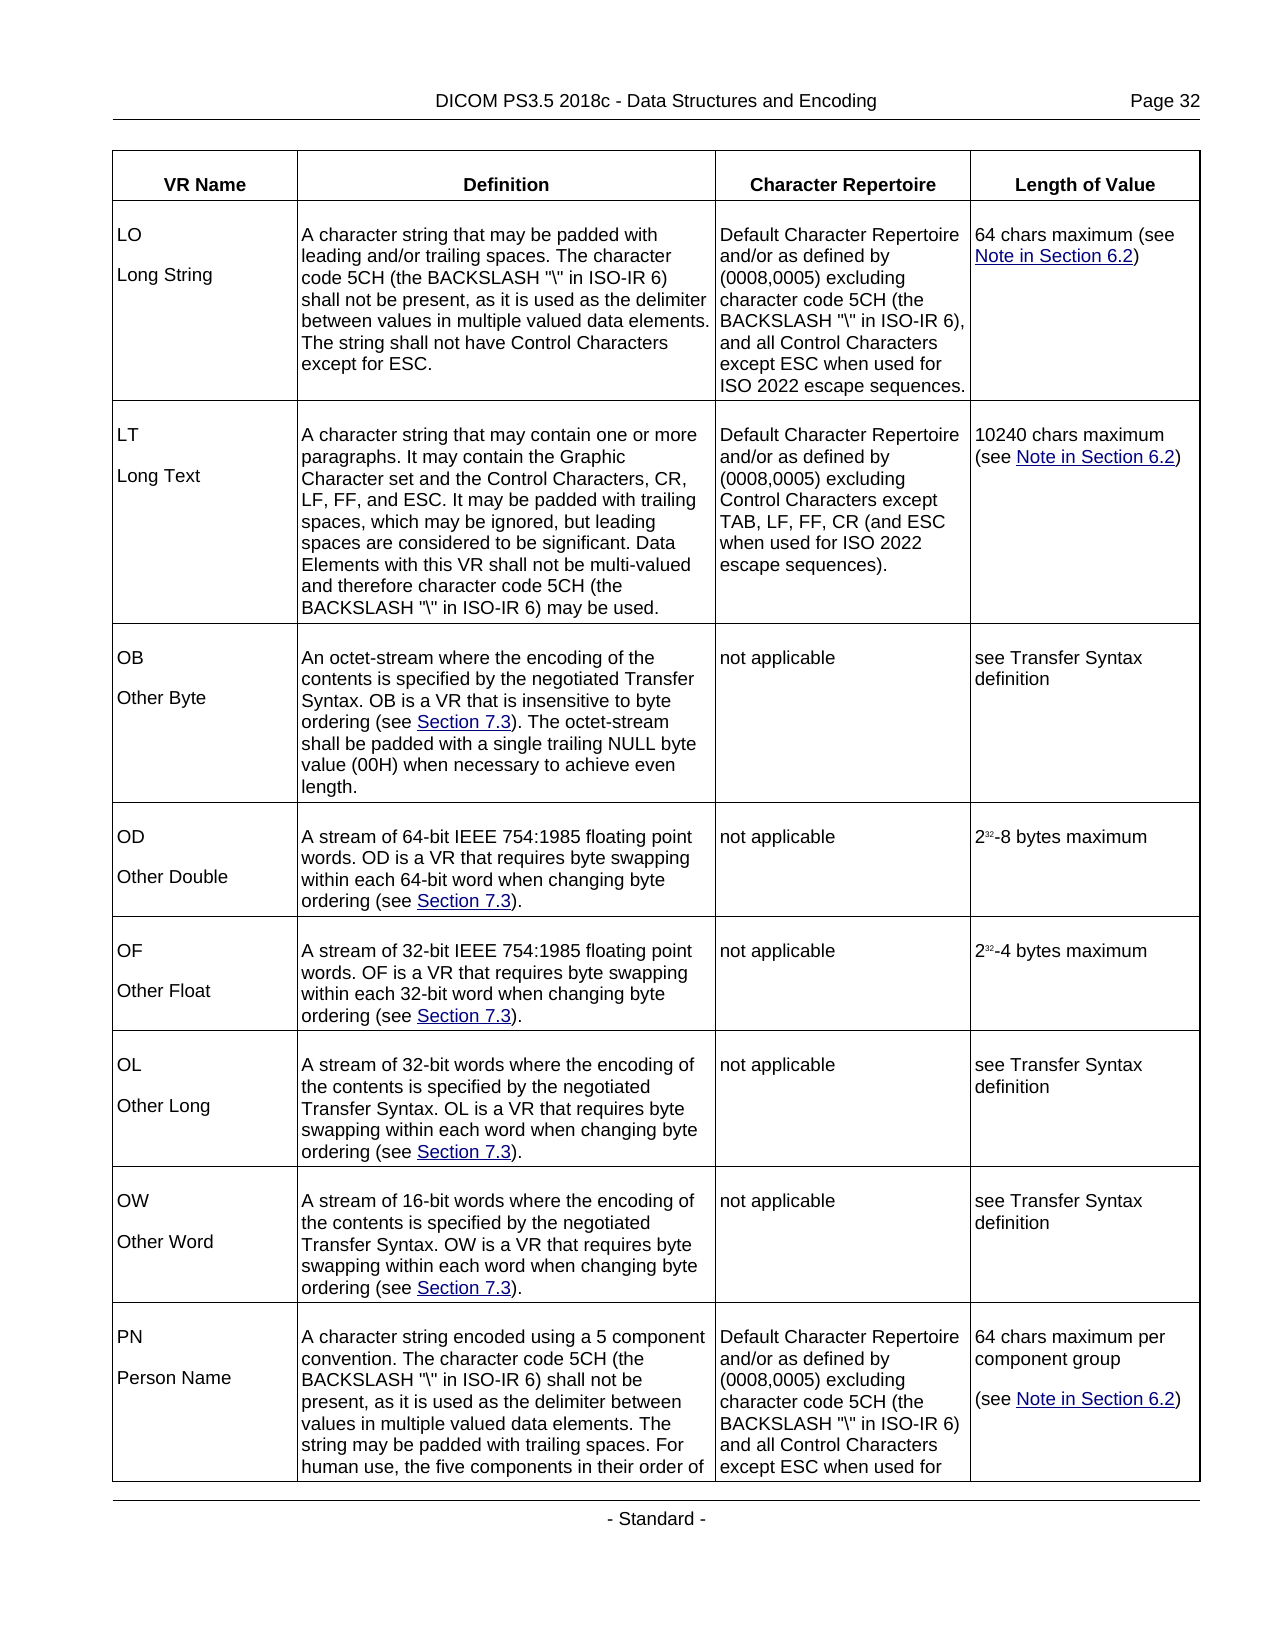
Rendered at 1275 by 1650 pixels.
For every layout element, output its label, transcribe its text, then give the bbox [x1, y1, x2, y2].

table_cell LO Long String [113, 201, 297, 400]
table_cell not applicable [716, 1167, 970, 1302]
table_cell A character string encoded using a 5 component convention. The character code 5CH (the BACKSLASH "\" in ISO-IR 6) shall not be present, as it is used as the delimiter between values in multiple valued data elements. The string may be padded with trailing spaces. For human use, the five components in their order of [298, 1303, 715, 1481]
table_cell A stream of 64-bit IEEE 754:1985 floating point words. OD is a VR that requires byte swapping within each 64-bit word when changing byte ordering (see Section 7.3). [298, 803, 715, 916]
table_cell see Transfer Syntax definition [971, 1031, 1199, 1166]
table_cell Default Character Repertoire and/or as defined by (0008,0005) excluding character code 5CH (the BACKSLASH "\" in ISO-IR 6), and all Control Characters except ESC when used for ISO 2022 escape sequences. [716, 201, 970, 400]
table_cell A character string that may be padded with leading and/or trailing spaces. The character code 5CH (the BACKSLASH "\" in ISO-IR 6) shall not be present, as it is used as the delimiter between values in multiple valued data elements. The string shall not have Control Characters except for ESC. [298, 201, 715, 400]
table_header VR Name [113, 151, 297, 200]
table_cell see Transfer Syntax definition [971, 624, 1199, 802]
table_cell 64 chars maximum (see Note in Section 6.2) [971, 201, 1199, 400]
table_cell 232-4 bytes maximum [971, 917, 1199, 1030]
table_cell 10240 chars maximum (see Note in Section 6.2) [971, 401, 1199, 622]
table_cell Default Character Repertoire and/or as defined by (0008,0005) excluding Control Characters except TAB, LF, FF, CR (and ESC when used for ISO 2022 escape sequences). [716, 401, 970, 622]
table_cell see Transfer Syntax definition [971, 1167, 1199, 1302]
table_header Length of Value [971, 151, 1199, 200]
table_cell OL Other Long [113, 1031, 297, 1166]
table_cell A stream of 32-bit IEEE 754:1985 floating point words. OF is a VR that requires byte swapping within each 32-bit word when changing byte ordering (see Section 7.3). [298, 917, 715, 1030]
table_cell not applicable [716, 624, 970, 802]
table_cell OB Other Byte [113, 624, 297, 802]
table_cell OD Other Double [113, 803, 297, 916]
table_cell OW Other Word [113, 1167, 297, 1302]
table_cell OF Other Float [113, 917, 297, 1030]
table_cell Default Character Repertoire and/or as defined by (0008,0005) excluding character code 5CH (the BACKSLASH "\" in ISO-IR 6) and all Control Characters except ESC when used for [716, 1303, 970, 1481]
table_cell 232-8 bytes maximum [971, 803, 1199, 916]
table_cell not applicable [716, 1031, 970, 1166]
table_cell A character string that may contain one or more paragraphs. It may contain the Graphic Character set and the Control Characters, CR, LF, FF, and ESC. It may be padded with trailing spaces, which may be ignored, but leading spaces are considered to be significant. Data Elements with this VR shall not be multi-valued and therefore character code 5CH (the BACKSLASH "\" in ISO-IR 6) may be used. [298, 401, 715, 622]
table_cell 64 chars maximum per component group (see Note in Section 6.2) [971, 1303, 1199, 1481]
table_cell LT Long Text [113, 401, 297, 622]
table_cell not applicable [716, 917, 970, 1030]
table_cell not applicable [716, 803, 970, 916]
table_cell An octet-stream where the encoding of the contents is specified by the negotiated Transfer Syntax. OB is a VR that is insensitive to byte ordering (see Section 7.3). The octet-stream shall be padded with a single trailing NULL byte value (00H) when necessary to achieve even length. [298, 624, 715, 802]
table_cell A stream of 16-bit words where the encoding of the contents is specified by the negotiated Transfer Syntax. OW is a VR that requires byte swapping within each word when changing byte ordering (see Section 7.3). [298, 1167, 715, 1302]
table_header Definition [298, 151, 715, 200]
table_header Character Repertoire [716, 151, 970, 200]
table_cell A stream of 32-bit words where the encoding of the contents is specified by the negotiated Transfer Syntax. OL is a VR that requires byte swapping within each word when changing byte ordering (see Section 7.3). [298, 1031, 715, 1166]
table_cell PN Person Name [113, 1303, 297, 1481]
